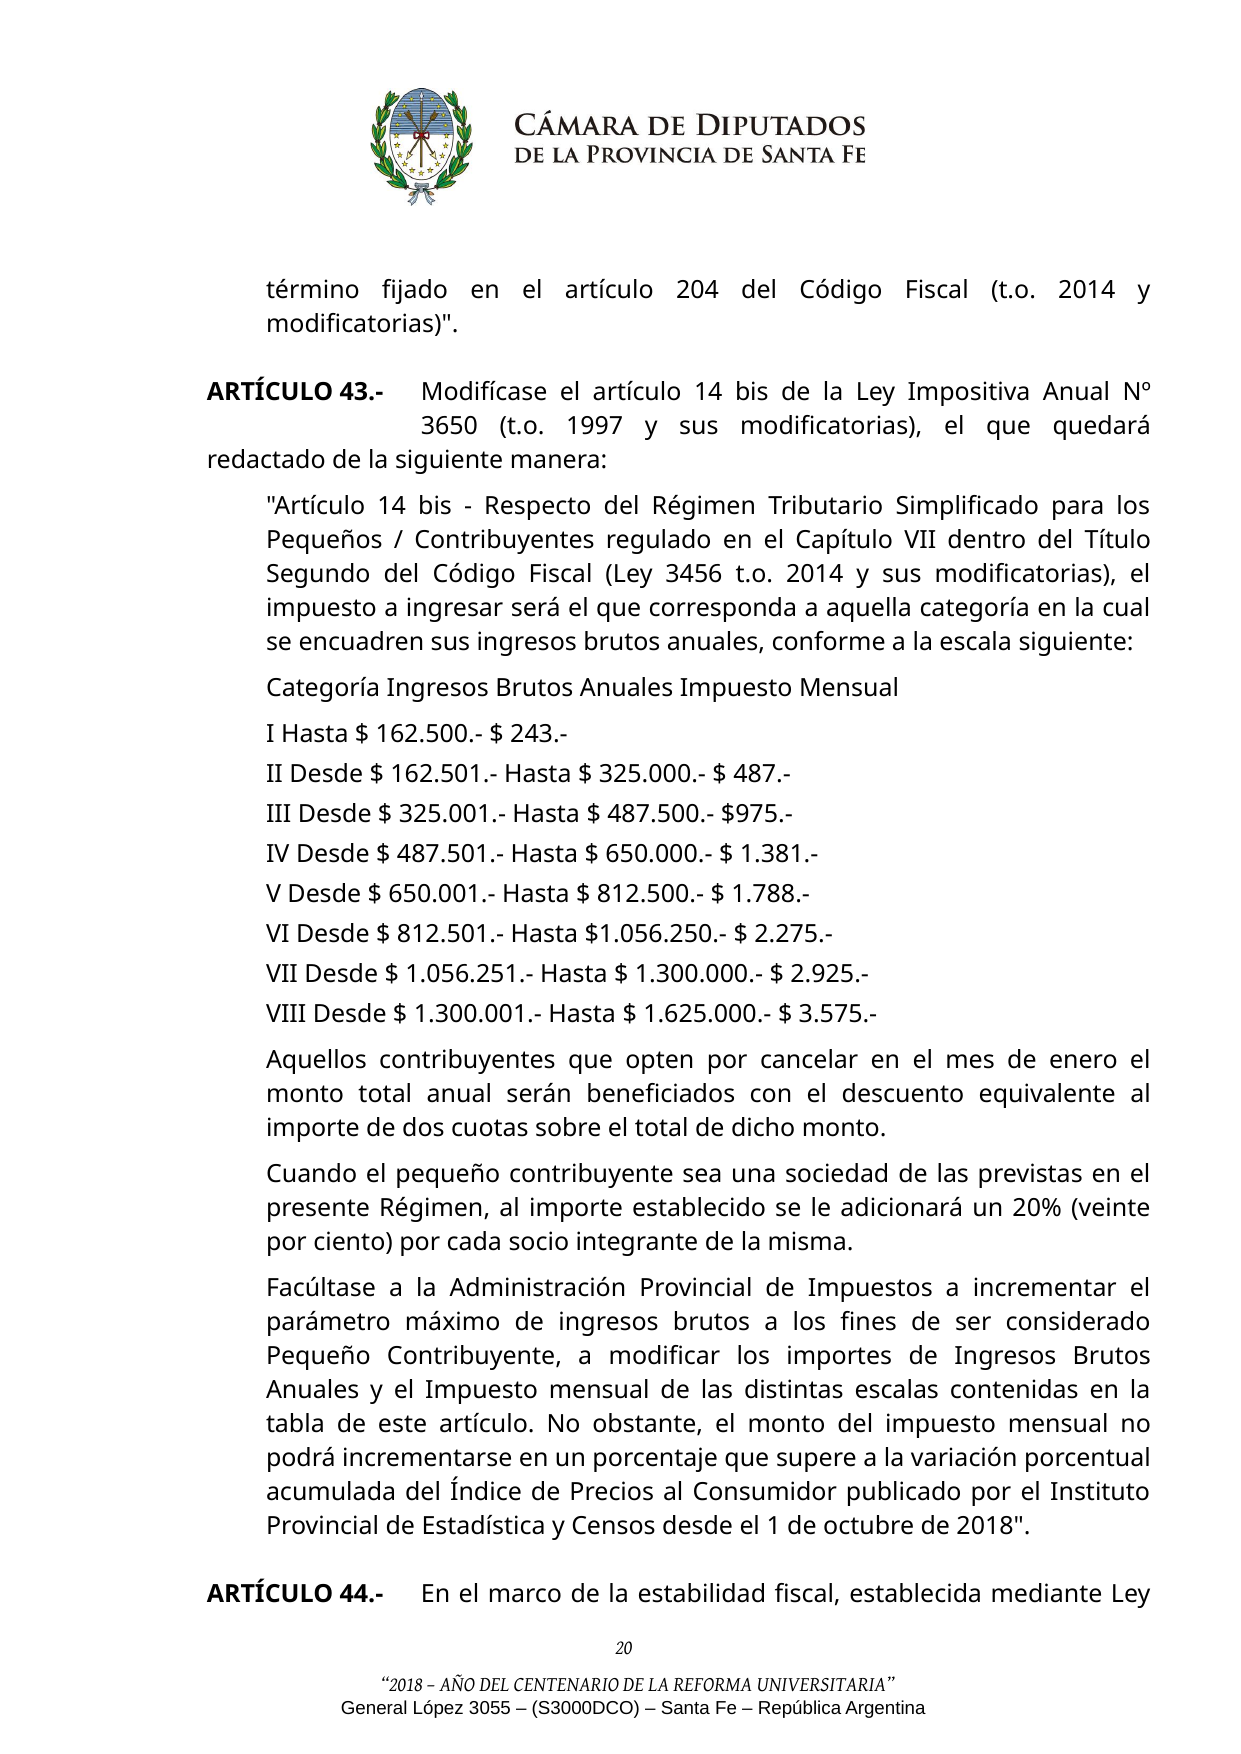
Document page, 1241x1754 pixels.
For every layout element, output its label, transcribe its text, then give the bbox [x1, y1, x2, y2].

text Modifícase el artículo 14 bis de la Ley Impositiva Anual Nº 3650 (t.o. 1997 y sus modificatorias), el que quedará redactado de la siguiente manera: [207, 374, 1152, 476]
text VII Desde $ 1.056.251.- Hasta $ 1.300.000.- $ 2.925.- [266, 956, 1152, 990]
text IV Desde $ 487.501.- Hasta $ 650.000.- $ 1.381.- [266, 836, 1152, 870]
text Cuando el pequeño contribuyente sea una sociedad de las previstas en el presente Régimen, al importe establecido se le adicionará un 20% (veinte por ciento) por cada socio integrante de la misma. [266, 1156, 1152, 1258]
text VIII Desde $ 1.300.001.- Hasta $ 1.625.000.- $ 3.575.- [266, 996, 1152, 1030]
text Categoría Ingresos Brutos Anuales Impuesto Mensual [266, 670, 1152, 704]
text En el marco de la estabilidad fiscal, establecida mediante Ley [421, 1576, 1152, 1610]
text III Desde $ 325.001.- Hasta $ 487.500.- $975.- [266, 796, 1152, 830]
table_header ARTÍCULO 43.- [207, 374, 421, 424]
table_header ARTÍCULO 44.- [207, 1576, 421, 1626]
text "Artículo 14 bis - Respecto del Régimen Tributario Simplificado para los Pequeños / Contribuyentes regulado en el Capítulo VII dentro del Título Segundo del Código Fiscal (Ley 3456 t.o. 2014 y sus modificatorias), el impuesto a ingresar será el que corresponda a aquella categoría en la cual se encuadren sus ingresos brutos anuales, conforme a la escala siguiente: [266, 488, 1152, 658]
text término fijado en el artículo 204 del Código Fiscal (t.o. 2014 y modificatorias)". [266, 272, 1152, 340]
text V Desde $ 650.001.- Hasta $ 812.500.- $ 1.788.- [266, 876, 1152, 910]
text Facúltase a la Administración Provincial de Impuestos a incrementar el parámetro máximo de ingresos brutos a los fines de ser considerado Pequeño Contribuyente, a modificar los importes de Ingresos Brutos Anuales y el Impuesto mensual de las distintas escalas contenidas en la tabla de este artículo. No obstante, el monto del impuesto mensual no podrá incrementarse en un porcentaje que supere a la variación porcentual acumulada del Índice de Precios al Consumidor publicado por el Instituto Provincial de Estadística y Censos desde el 1 de octubre de 2018". [266, 1269, 1152, 1542]
text Aquellos contribuyentes que opten por cancelar en el mes de enero el monto total anual serán beneficiados con el descuento equivalente al importe de dos cuotas sobre el total de dicho monto. [266, 1042, 1152, 1144]
text I Hasta $ 162.500.- $ 243.- [266, 716, 1152, 750]
text II Desde $ 162.501.- Hasta $ 325.000.- $ 487.- [266, 756, 1152, 790]
text VI Desde $ 812.501.- Hasta $1.056.250.- $ 2.275.- [266, 916, 1152, 950]
picture [370, 88, 866, 210]
